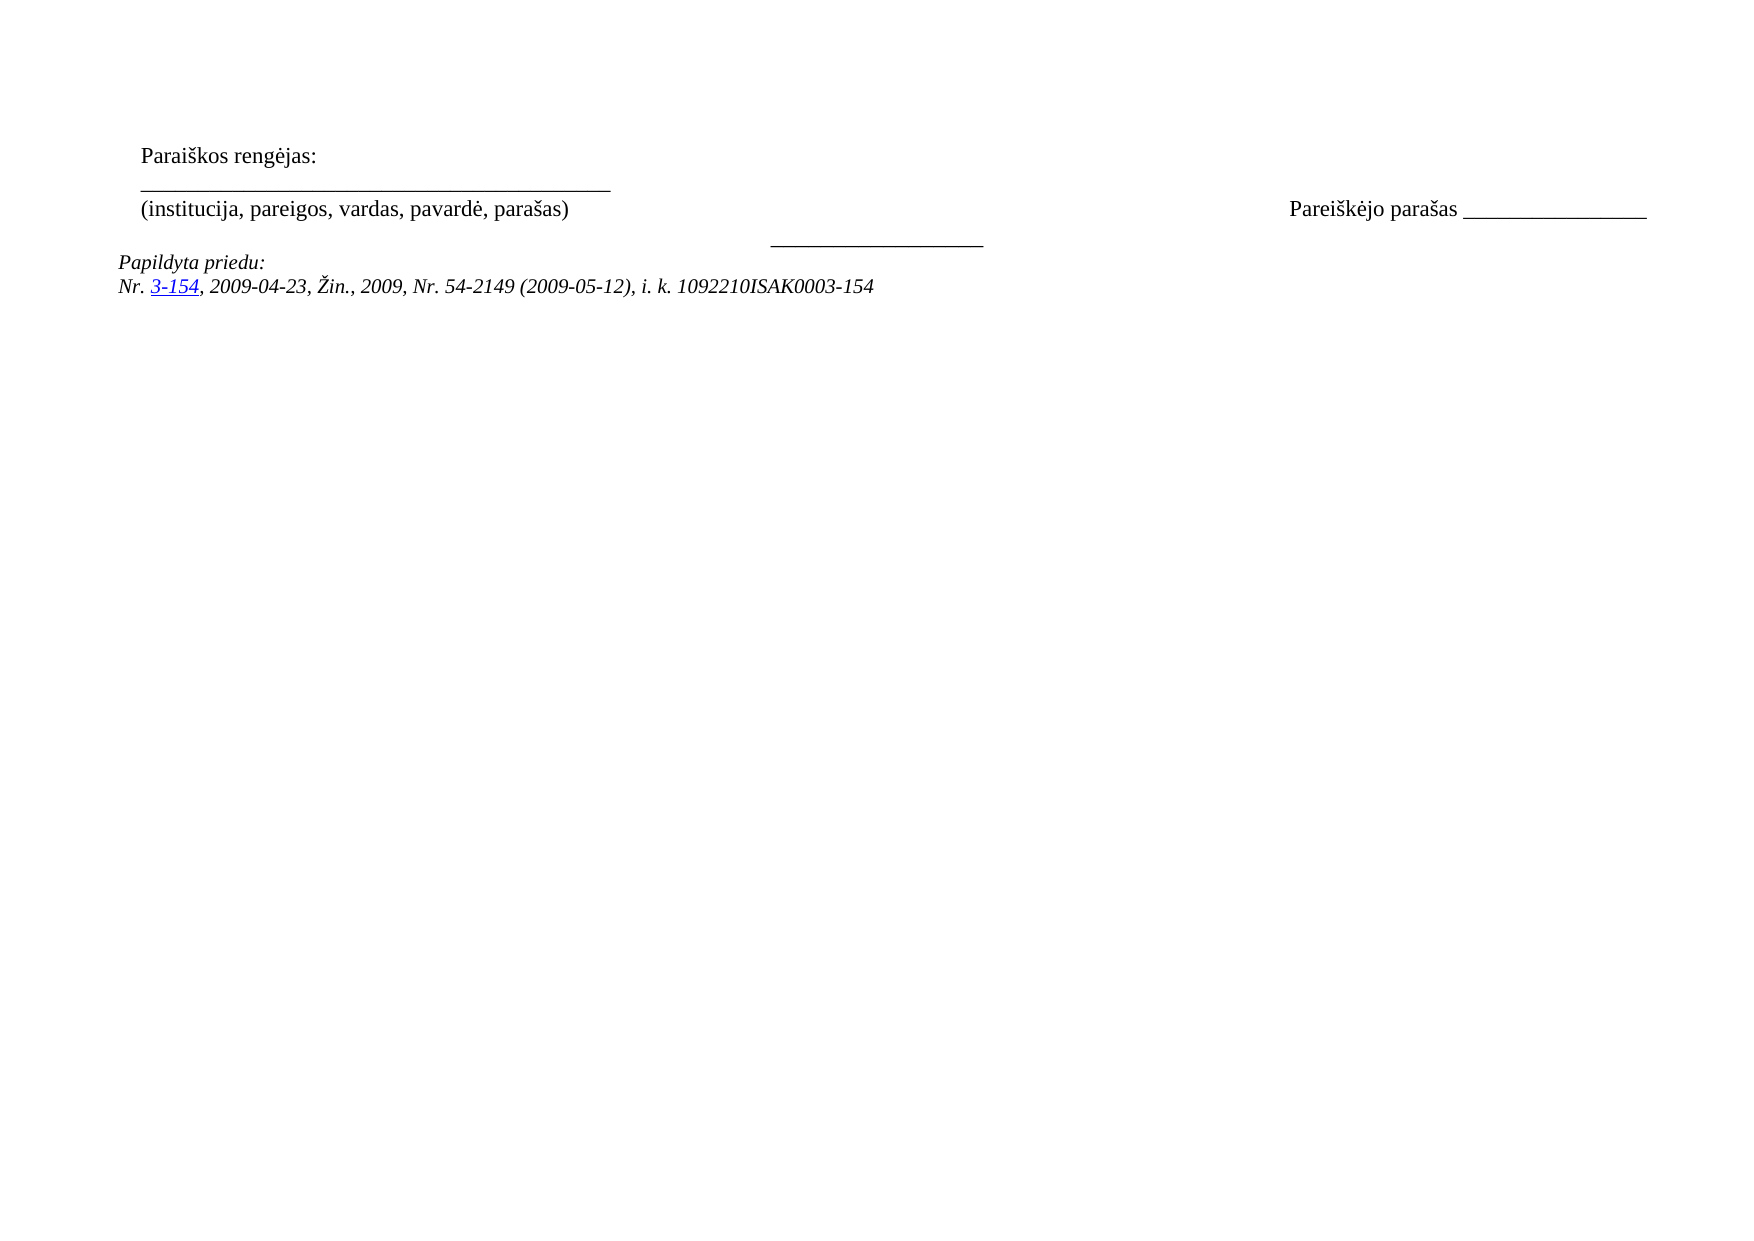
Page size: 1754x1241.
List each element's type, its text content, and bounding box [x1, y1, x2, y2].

table_cell [653, 142, 954, 221]
text _________________ [118, 221, 1635, 250]
table_cell Paraiškos rengėjas: _________________________________________ (institucija, pareigos, vardas, pavardė, parašas) [129, 142, 653, 221]
table_cell Pareiškėjo parašas ________________ [954, 142, 1658, 221]
text Papildyta priedu: [118, 250, 1635, 274]
text Nr. 3-154, 2009-04-23, Žin., 2009, Nr. 54-2149 (2009-05-12), i. k. 1092210ISAK0003-154 [118, 274, 1635, 298]
